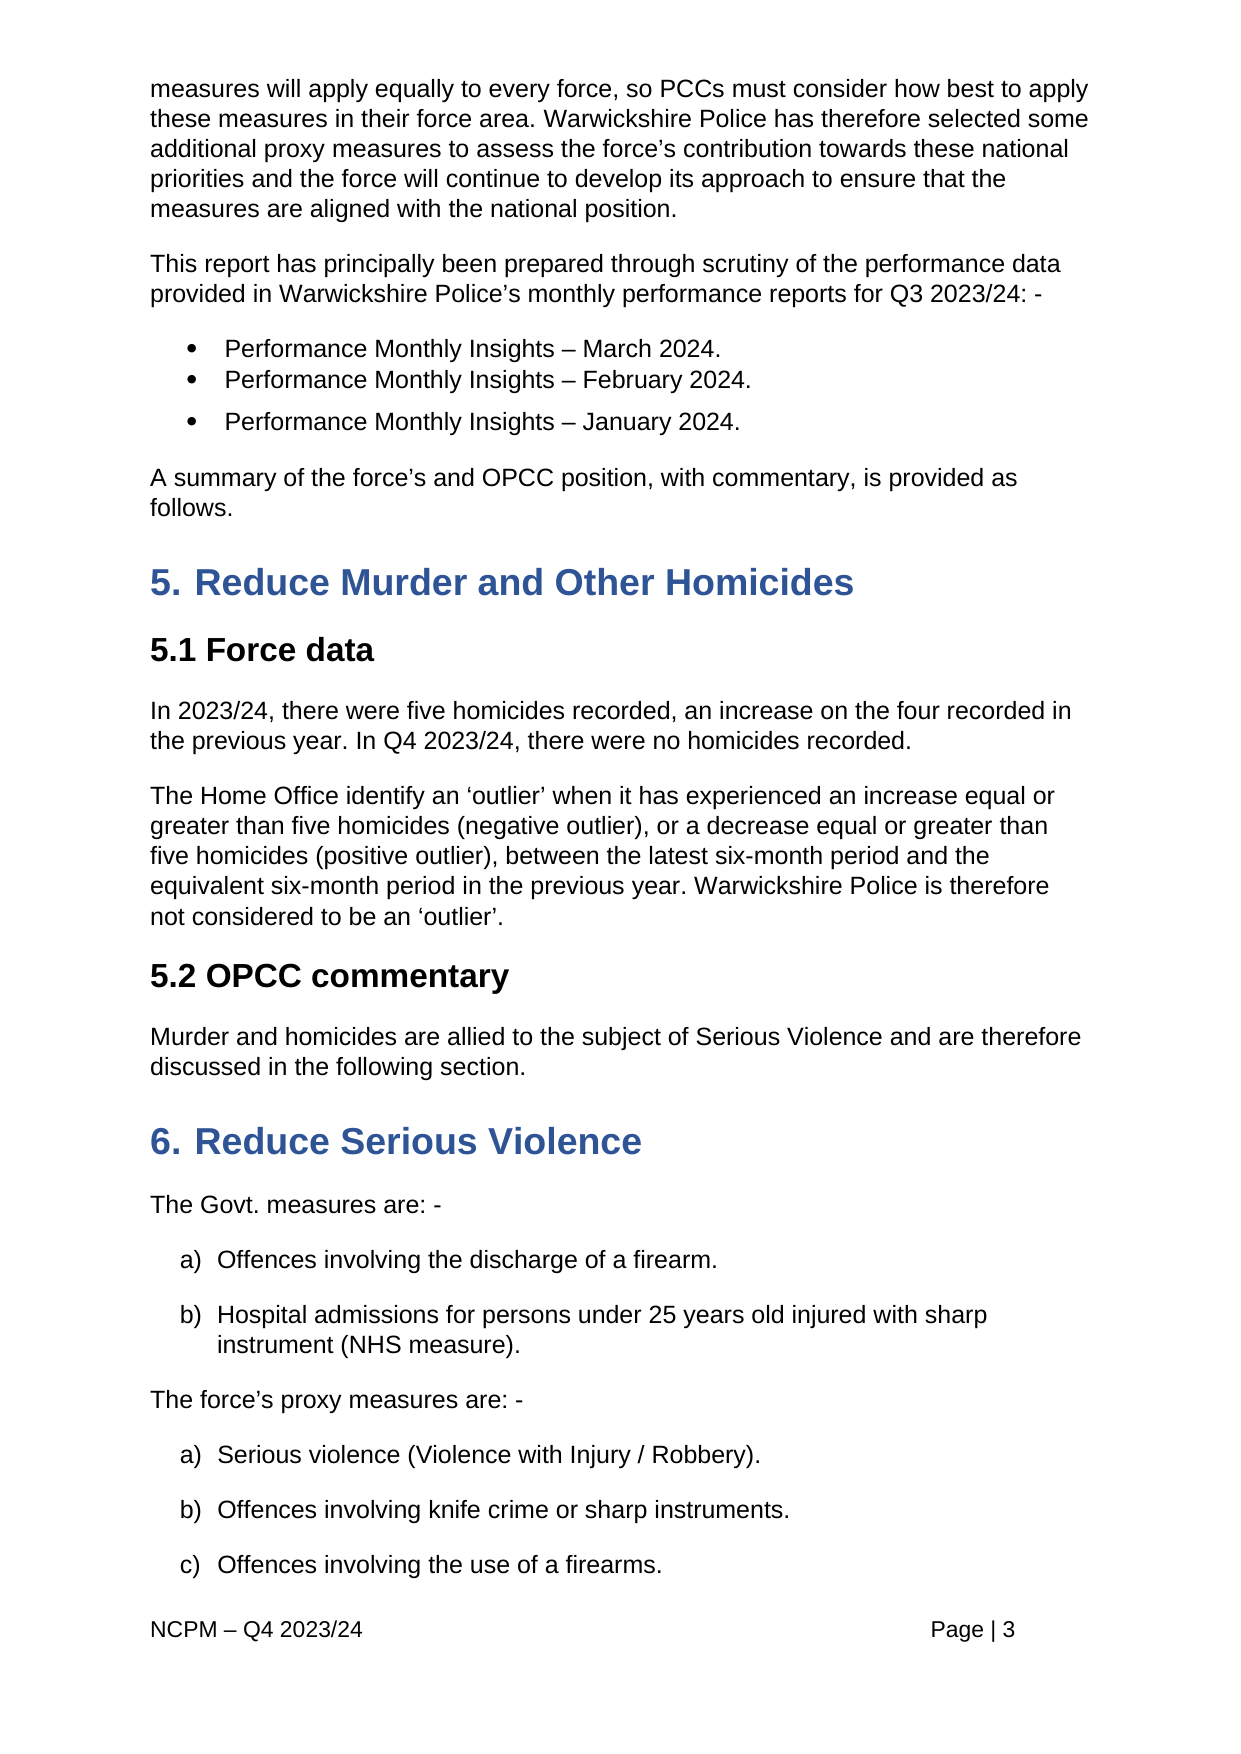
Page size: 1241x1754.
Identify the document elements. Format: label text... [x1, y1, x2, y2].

subtitle Reduce Murder and Other Homicides [150, 560, 1090, 603]
list Offences involving the use of a firearms. [179, 1551, 1090, 1579]
text The Govt. measures are: - [150, 1190, 1090, 1218]
text A summary of the force’s and OPCC position, with commentary, is provided as follows. [150, 463, 1090, 521]
text In 2023/24, there were five homicides recorded, an increase on the four recorded in the previous year. In Q4 2023/24, there were no homicides recorded. [150, 696, 1090, 755]
subtitle Reduce Serious Violence [150, 1119, 1090, 1163]
list Performance Monthly Insights – February 2024. [187, 365, 1090, 393]
list Offences involving knife crime or sharp instruments. [179, 1495, 1090, 1524]
text The Home Office identify an ‘outlier’ when it has experienced an increase equal or greater than five homicides (negative outlier), or a decrease equal or greater than five homicides (positive outlier), between the latest six-month period and the equivalent six-month period in the previous year. Warwickshire Police is therefore not considered to be an ‘outlier’. [150, 781, 1090, 930]
list Performance Monthly Insights – January 2024. [187, 407, 1090, 436]
list Performance Monthly Insights – March 2024. [187, 334, 1090, 363]
subtitle 5.1 Force data [150, 631, 1090, 669]
text Murder and homicides are allied to the subject of Serious Violence and are therefore discussed in the following section. [150, 1022, 1090, 1081]
list Offences involving the discharge of a firearm. [179, 1245, 1090, 1274]
subtitle 5.2 OPCC commentary [150, 957, 1090, 995]
text The force’s proxy measures are: - [150, 1385, 1090, 1414]
text This report has principally been prepared through scrutiny of the performance data provided in Warwickshire Police’s monthly performance reports for Q3 2023/24: - [150, 249, 1090, 308]
text measures will apply equally to every force, so PCCs must consider how best to apply these measures in their force area. Warwickshire Police has therefore selected some additional proxy measures to assess the force’s contribution towards these national priorities and the force will continue to develop its approach to ensure that the measures are aligned with the national position. [150, 74, 1090, 223]
list Serious violence (Violence with Injury / Robbery). [179, 1440, 1090, 1469]
list Hospital admissions for persons under 25 years old injured with sharp instrument (NHS measure). [179, 1300, 1090, 1359]
